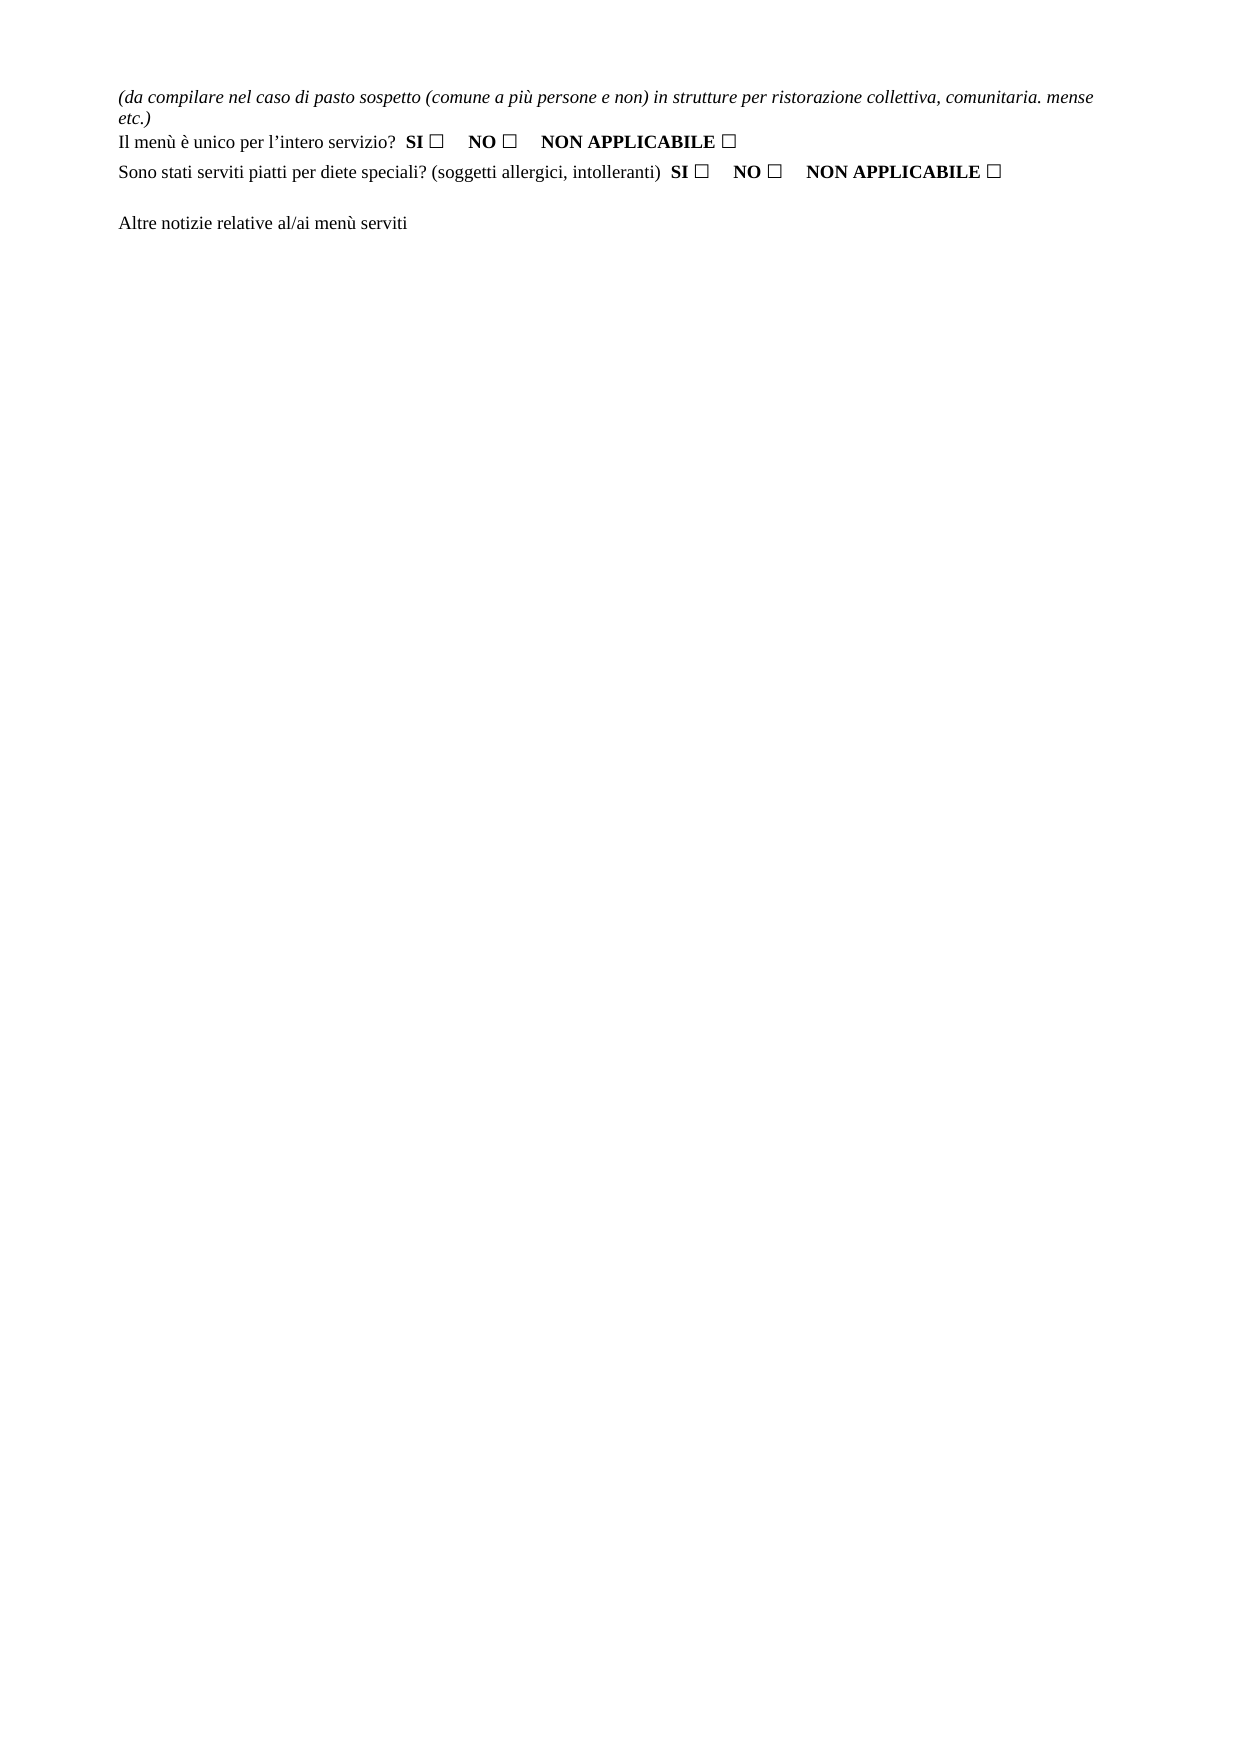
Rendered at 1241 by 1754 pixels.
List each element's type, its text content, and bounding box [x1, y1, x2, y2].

text Il menù è unico per l’intero servizio? SI ☐ NO ☐ NON APPLICABILE ☐ [118, 129, 1122, 154]
text Sono stati serviti piatti per diete speciali? (soggetti allergici, intolleranti) SI ☐ NO ☐ NON APPLICABILE ☐ [118, 158, 1122, 183]
text Altre notizie relative al/ai menù serviti [118, 212, 1122, 233]
text (da compilare nel caso di pasto sospetto (comune a più persone e non) in strutture per ristorazione collettiva, comunitaria. mense etc.) [118, 86, 1122, 129]
